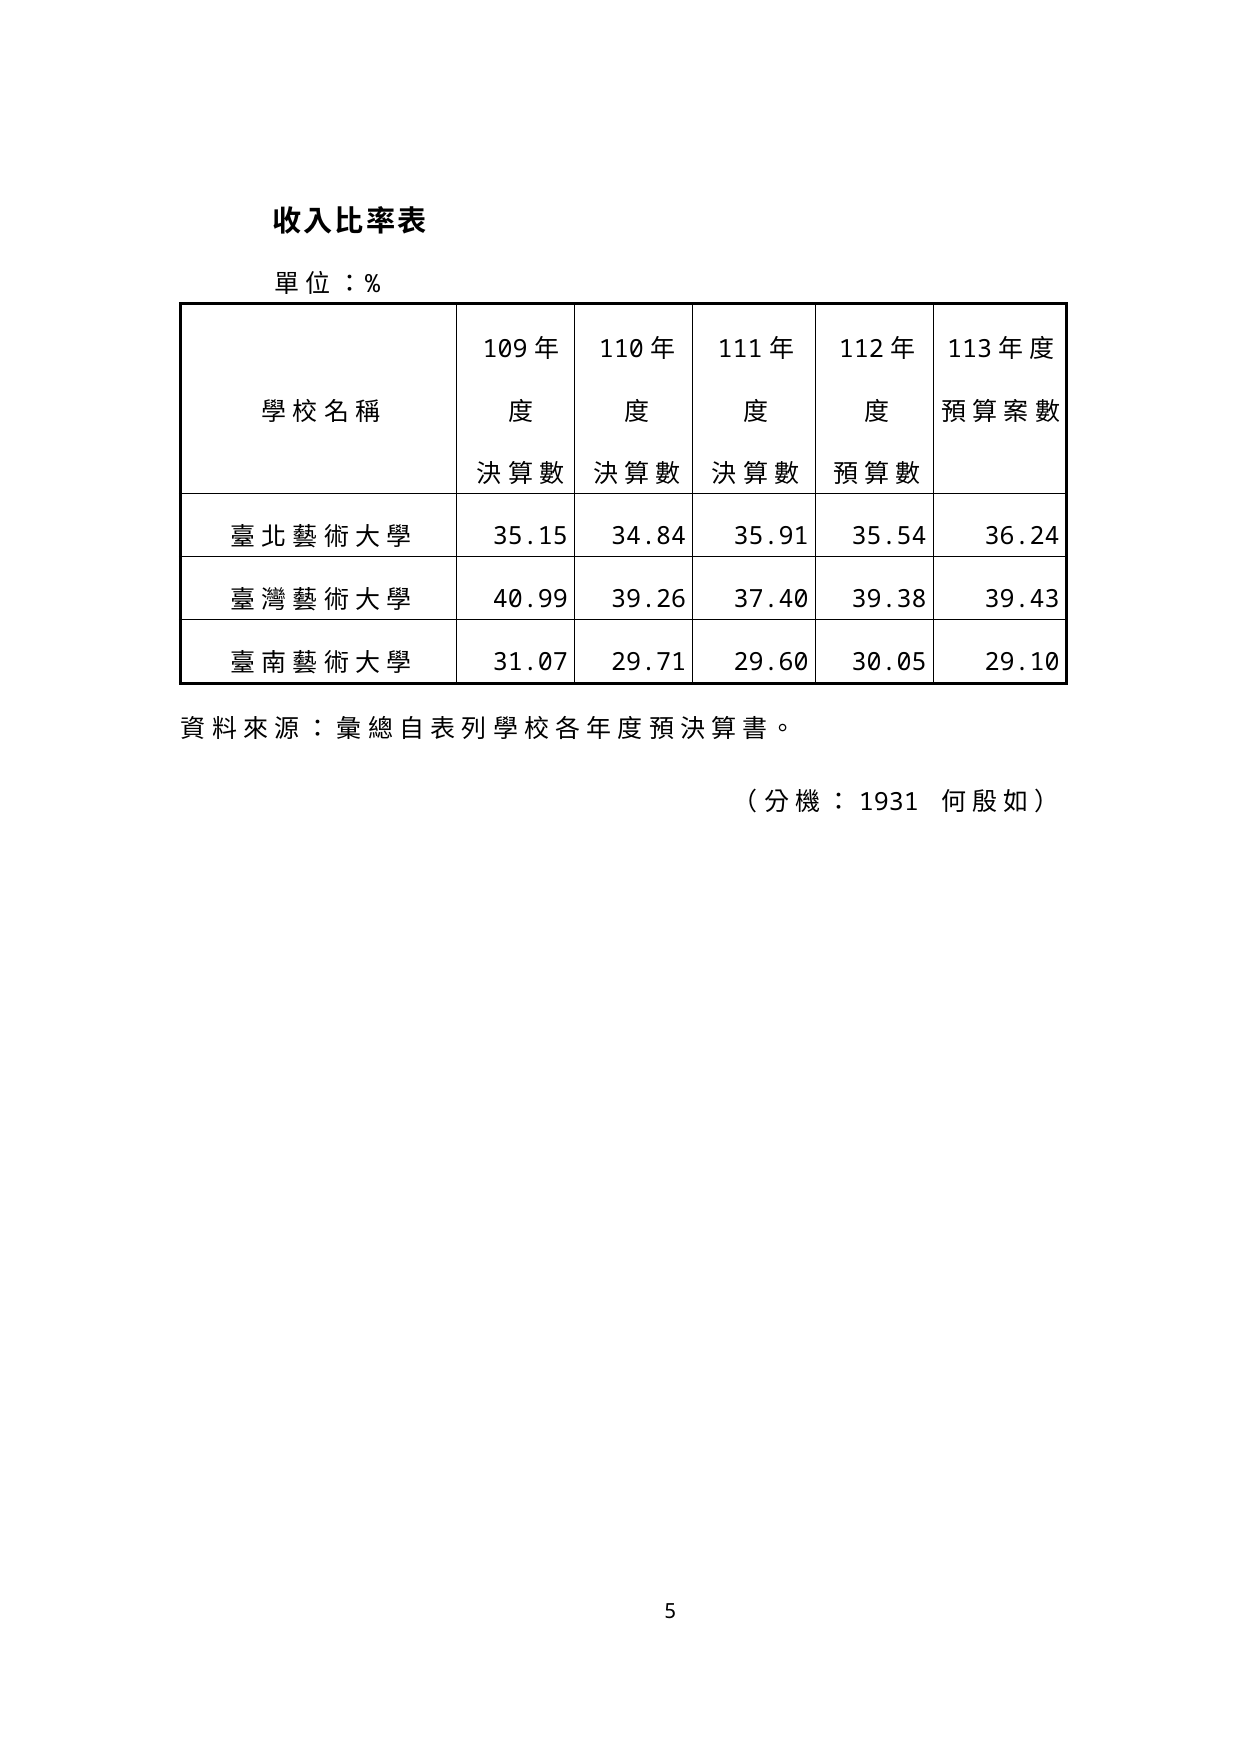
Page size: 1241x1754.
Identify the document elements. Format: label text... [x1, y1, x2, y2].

table_header 109年度 決算數 [457, 305, 574, 493]
table_cell 35.91 [693, 494, 815, 556]
table_cell 37.40 [693, 557, 815, 619]
table_cell 臺灣藝術大學 [182, 557, 456, 619]
table_header 學校名稱 [182, 305, 456, 493]
table_cell 31.07 [457, 620, 574, 682]
table_cell 39.26 [575, 557, 692, 619]
table_header 112年度 預算數 [816, 305, 933, 493]
table_cell 29.71 [575, 620, 692, 682]
text 資料來源：彙總自表列學校各年度預決算書。 [177, 685, 1063, 747]
table_cell 40.99 [457, 557, 574, 619]
table_cell 36.24 [934, 494, 1065, 556]
table_header 111年度 決算數 [693, 305, 815, 493]
table_header 113年度 預算案數 [934, 305, 1065, 493]
table_cell 39.38 [816, 557, 933, 619]
text （分機：1931 何殷如） [177, 747, 1063, 810]
table_cell 29.60 [693, 620, 815, 682]
table_cell 30.05 [816, 620, 933, 682]
table_cell 臺北藝術大學 [182, 494, 456, 556]
table_cell 臺南藝術大學 [182, 620, 456, 682]
text 收入比率表 單位：% [177, 177, 1063, 302]
table_cell 35.54 [816, 494, 933, 556]
table_cell 35.15 [457, 494, 574, 556]
table_cell 29.10 [934, 620, 1065, 682]
table_cell 39.43 [934, 557, 1065, 619]
table_header 110年度 決算數 [575, 305, 692, 493]
table_cell 34.84 [575, 494, 692, 556]
